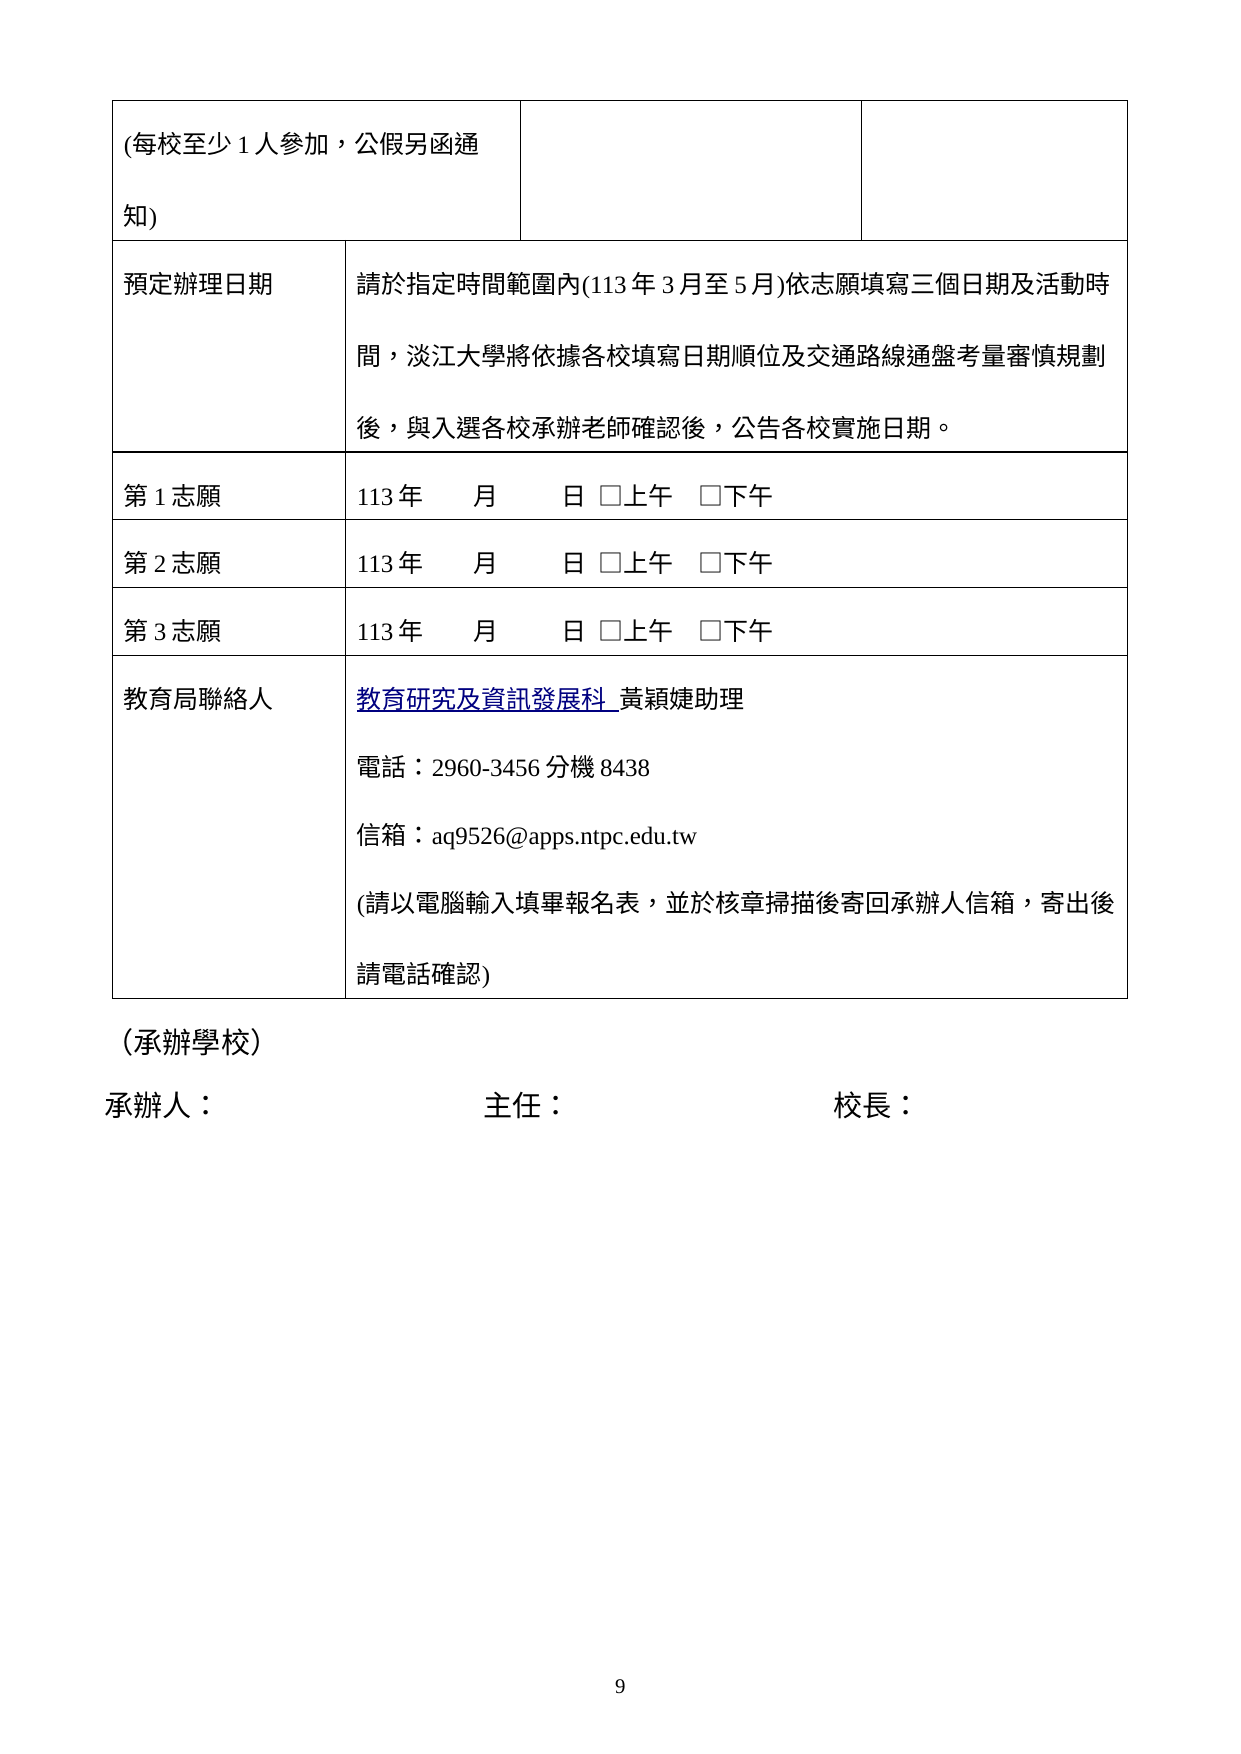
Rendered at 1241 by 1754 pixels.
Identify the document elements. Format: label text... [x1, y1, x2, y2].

table_cell 113年 月 日 □上午 □下午 [346, 453, 1127, 519]
table_cell 教育局聯絡人 [113, 656, 345, 998]
table_cell 教育研究及資訊發展科 黃穎婕助理 電話：2960-3456分機8438 信箱：aq9526@apps.ntpc.edu.tw (請以電腦輸入填畢報名表，並於核章掃描後寄回承辦人信箱，寄出後請電話確認) [346, 656, 1127, 998]
table_cell 請於指定時間範圍內(113年3月至5月)依志願填寫三個日期及活動時間，淡江大學將依據各校填寫日期順位及交通路線通盤考量審慎規劃後，與入選各校承辦老師確認後，公告各校實施日期。 [346, 241, 1127, 451]
table_cell (每校至少1人參加，公假另函通知) [113, 101, 520, 240]
table_cell [521, 101, 861, 240]
table_cell 113年 月 日 □上午 □下午 [346, 520, 1127, 587]
table_cell 預定辦理日期 [113, 241, 345, 451]
table_cell [862, 101, 1127, 240]
table_cell 113年 月 日 □上午 □下午 [346, 588, 1127, 655]
text 承辦人： 主任： 校長： [75, 1062, 1165, 1124]
table_cell 第1志願 [113, 453, 345, 519]
table_cell 第3志願 [113, 588, 345, 655]
table_cell 第2志願 [113, 520, 345, 587]
text （承辦學校） [75, 999, 1165, 1062]
